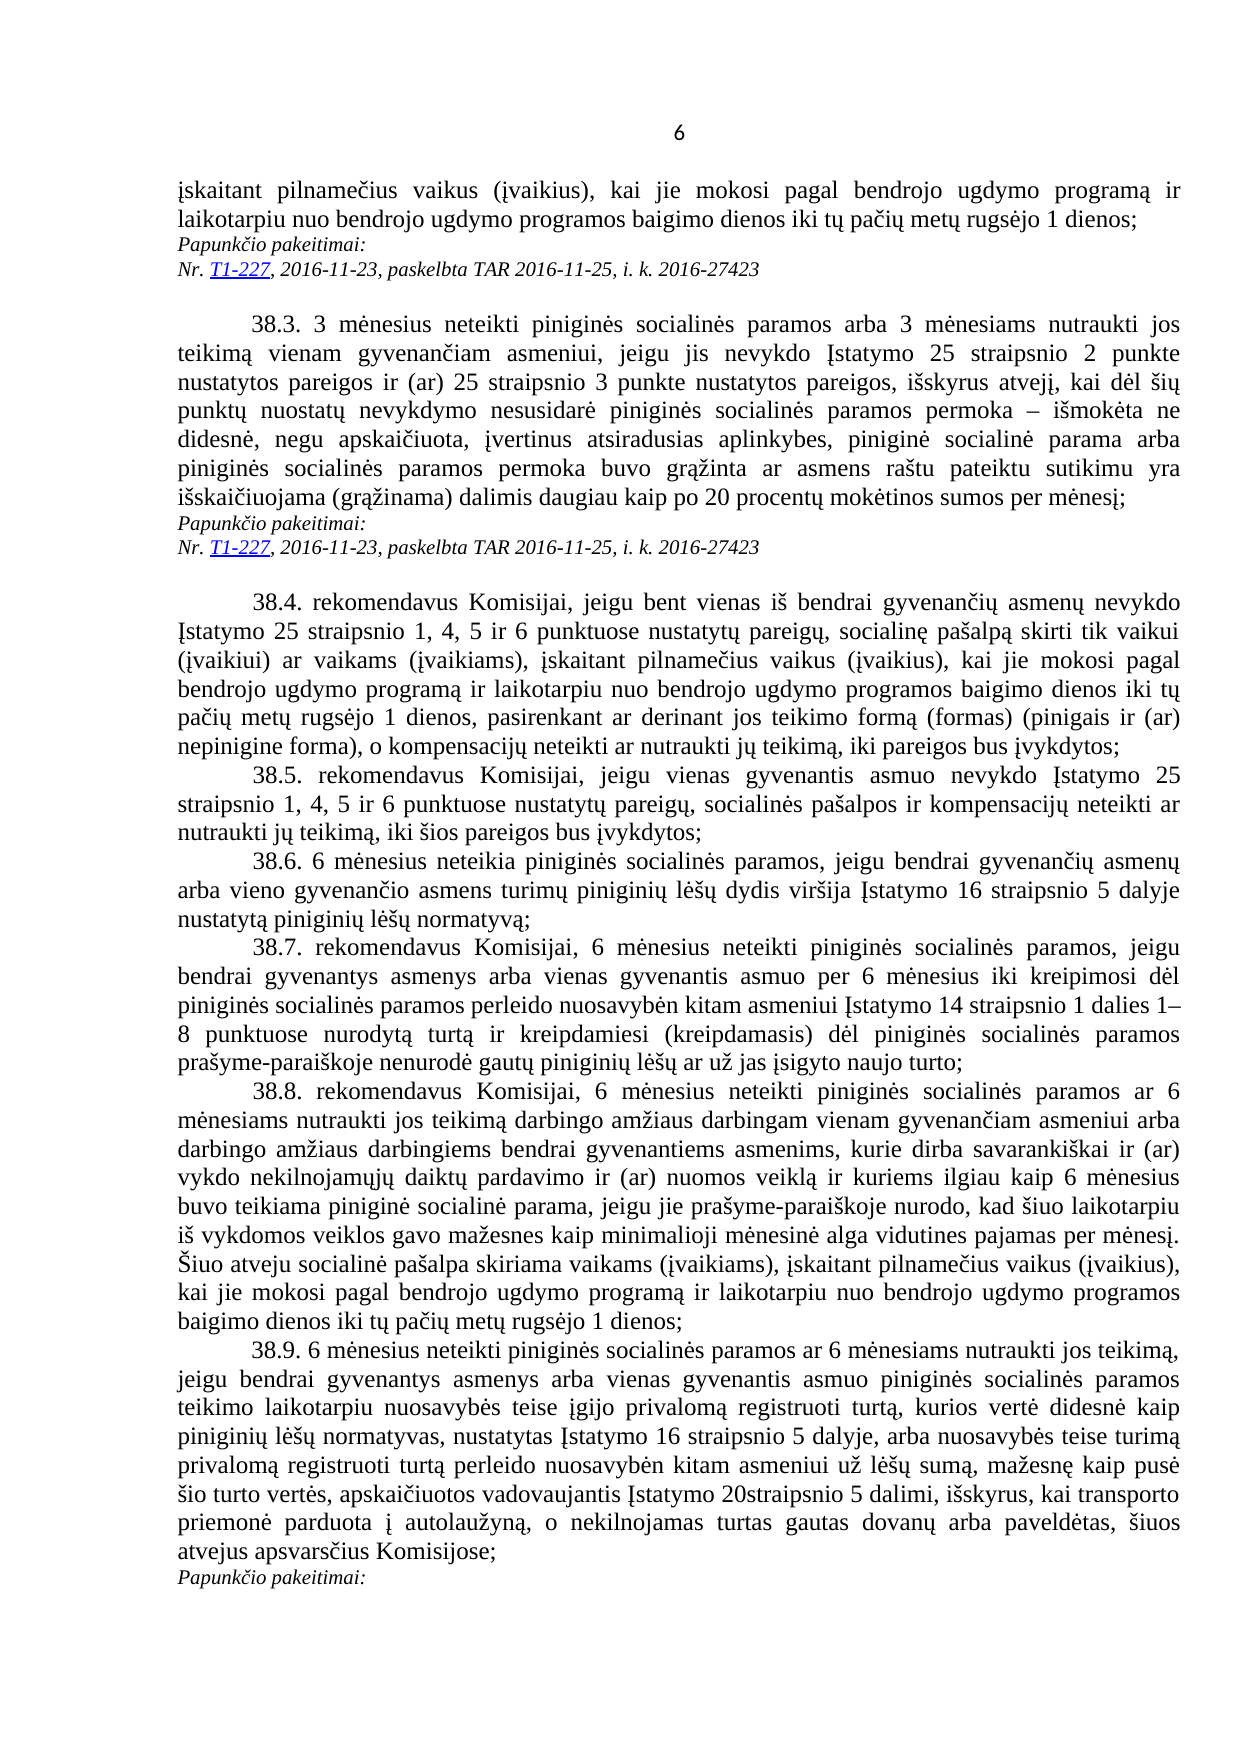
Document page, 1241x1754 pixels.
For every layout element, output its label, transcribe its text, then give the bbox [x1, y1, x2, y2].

text Papunkčio pakeitimai: [177, 511, 1181, 534]
text 38.9. 6 mėnesius neteikti piniginės socialinės paramos ar 6 mėnesiams nutraukti jos teikimą, jeigu bendrai gyvenantys asmenys arba vienas gyvenantis asmuo piniginės socialinės paramos teikimo laikotarpiu nuosavybės teise įgijo privalomą registruoti turtą, kurios vertė didesnė kaip piniginių lėšų normatyvas, nustatytas Įstatymo 16 straipsnio 5 dalyje, arba nuosavybės teise turimą privalomą registruoti turtą perleido nuosavybėn kitam asmeniui už lėšų sumą, mažesnę kaip pusė šio turto vertės, apskaičiuotos vadovaujantis Įstatymo 20straipsnio 5 dalimi, išskyrus, kai transporto priemonė parduota į autolaužyną, o nekilnojamas turtas gautas dovanų arba paveldėtas, šiuos atvejus apsvarsčius Komisijose; [177, 1335, 1181, 1565]
text 38.6. 6 mėnesius neteikia piniginės socialinės paramos, jeigu bendrai gyvenančių asmenų arba vieno gyvenančio asmens turimų piniginių lėšų dydis viršija Įstatymo 16 straipsnio 5 dalyje nustatytą piniginių lėšų normatyvą; [177, 846, 1181, 932]
text 38.8. rekomendavus Komisijai, 6 mėnesius neteikti piniginės socialinės paramos ar 6 mėnesiams nutraukti jos teikimą darbingo amžiaus darbingam vienam gyvenančiam asmeniui arba darbingo amžiaus darbingiems bendrai gyvenantiems asmenims, kurie dirba savarankiškai ir (ar) vykdo nekilnojamųjų daiktų pardavimo ir (ar) nuomos veiklą ir kuriems ilgiau kaip 6 mėnesius buvo teikiama piniginė socialinė parama, jeigu jie prašyme-paraiškoje nurodo, kad šiuo laikotarpiu iš vykdomos veiklos gavo mažesnes kaip minimalioji mėnesinė alga vidutines pajamas per mėnesį. Šiuo atveju socialinė pašalpa skiriama vaikams (įvaikiams), įskaitant pilnamečius vaikus (įvaikius), kai jie mokosi pagal bendrojo ugdymo programą ir laikotarpiu nuo bendrojo ugdymo programos baigimo dienos iki tų pačių metų rugsėjo 1 dienos; [177, 1076, 1181, 1335]
text 38.4. rekomendavus Komisijai, jeigu bent vienas iš bendrai gyvenančių asmenų nevykdo Įstatymo 25 straipsnio 1, 4, 5 ir 6 punktuose nustatytų pareigų, socialinę pašalpą skirti tik vaikui (įvaikiui) ar vaikams (įvaikiams), įskaitant pilnamečius vaikus (įvaikius), kai jie mokosi pagal bendrojo ugdymo programą ir laikotarpiu nuo bendrojo ugdymo programos baigimo dienos iki tų pačių metų rugsėjo 1 dienos, pasirenkant ar derinant jos teikimo formą (formas) (pinigais ir (ar) nepinigine forma), o kompensacijų neteikti ar nutraukti jų teikimą, iki pareigos bus įvykdytos; [177, 587, 1181, 760]
text 38.3. 3 mėnesius neteikti piniginės socialinės paramos arba 3 mėnesiams nutraukti jos teikimą vienam gyvenančiam asmeniui, jeigu jis nevykdo Įstatymo 25 straipsnio 2 punkte nustatytos pareigos ir (ar) 25 straipsnio 3 punkte nustatytos pareigos, išskyrus atvejį, kai dėl šių punktų nuostatų nevykdymo nesusidarė piniginės socialinės paramos permoka – išmokėta ne didesnė, negu apskaičiuota, įvertinus atsiradusias aplinkybes, piniginė socialinė parama arba piniginės socialinės paramos permoka buvo grąžinta ar asmens raštu pateiktu sutikimu yra išskaičiuojama (grąžinama) dalimis daugiau kaip po 20 procentų mokėtinos sumos per mėnesį; [177, 309, 1181, 511]
text įskaitant pilnamečius vaikus (įvaikius), kai jie mokosi pagal bendrojo ugdymo programą ir laikotarpiu nuo bendrojo ugdymo programos baigimo dienos iki tų pačių metų rugsėjo 1 dienos; [177, 175, 1181, 232]
text 38.5. rekomendavus Komisijai, jeigu vienas gyvenantis asmuo nevykdo Įstatymo 25 straipsnio 1, 4, 5 ir 6 punktuose nustatytų pareigų, socialinės pašalpos ir kompensacijų neteikti ar nutraukti jų teikimą, iki šios pareigos bus įvykdytos; [177, 760, 1181, 846]
text Nr. T1-227, 2016-11-23, paskelbta TAR 2016-11-25, i. k. 2016-27423 [177, 534, 1181, 559]
text Papunkčio pakeitimai: [177, 232, 1181, 256]
text 38.7. rekomendavus Komisijai, 6 mėnesius neteikti piniginės socialinės paramos, jeigu bendrai gyvenantys asmenys arba vienas gyvenantis asmuo per 6 mėnesius iki kreipimosi dėl piniginės socialinės paramos perleido nuosavybėn kitam asmeniui Įstatymo 14 straipsnio 1 dalies 1–8 punktuose nurodytą turtą ir kreipdamiesi (kreipdamasis) dėl piniginės socialinės paramos prašyme-paraiškoje nenurodė gautų piniginių lėšų ar už jas įsigyto naujo turto; [177, 932, 1181, 1076]
text Papunkčio pakeitimai: [177, 1565, 1181, 1589]
text Nr. T1-227, 2016-11-23, paskelbta TAR 2016-11-25, i. k. 2016-27423 [177, 256, 1181, 281]
